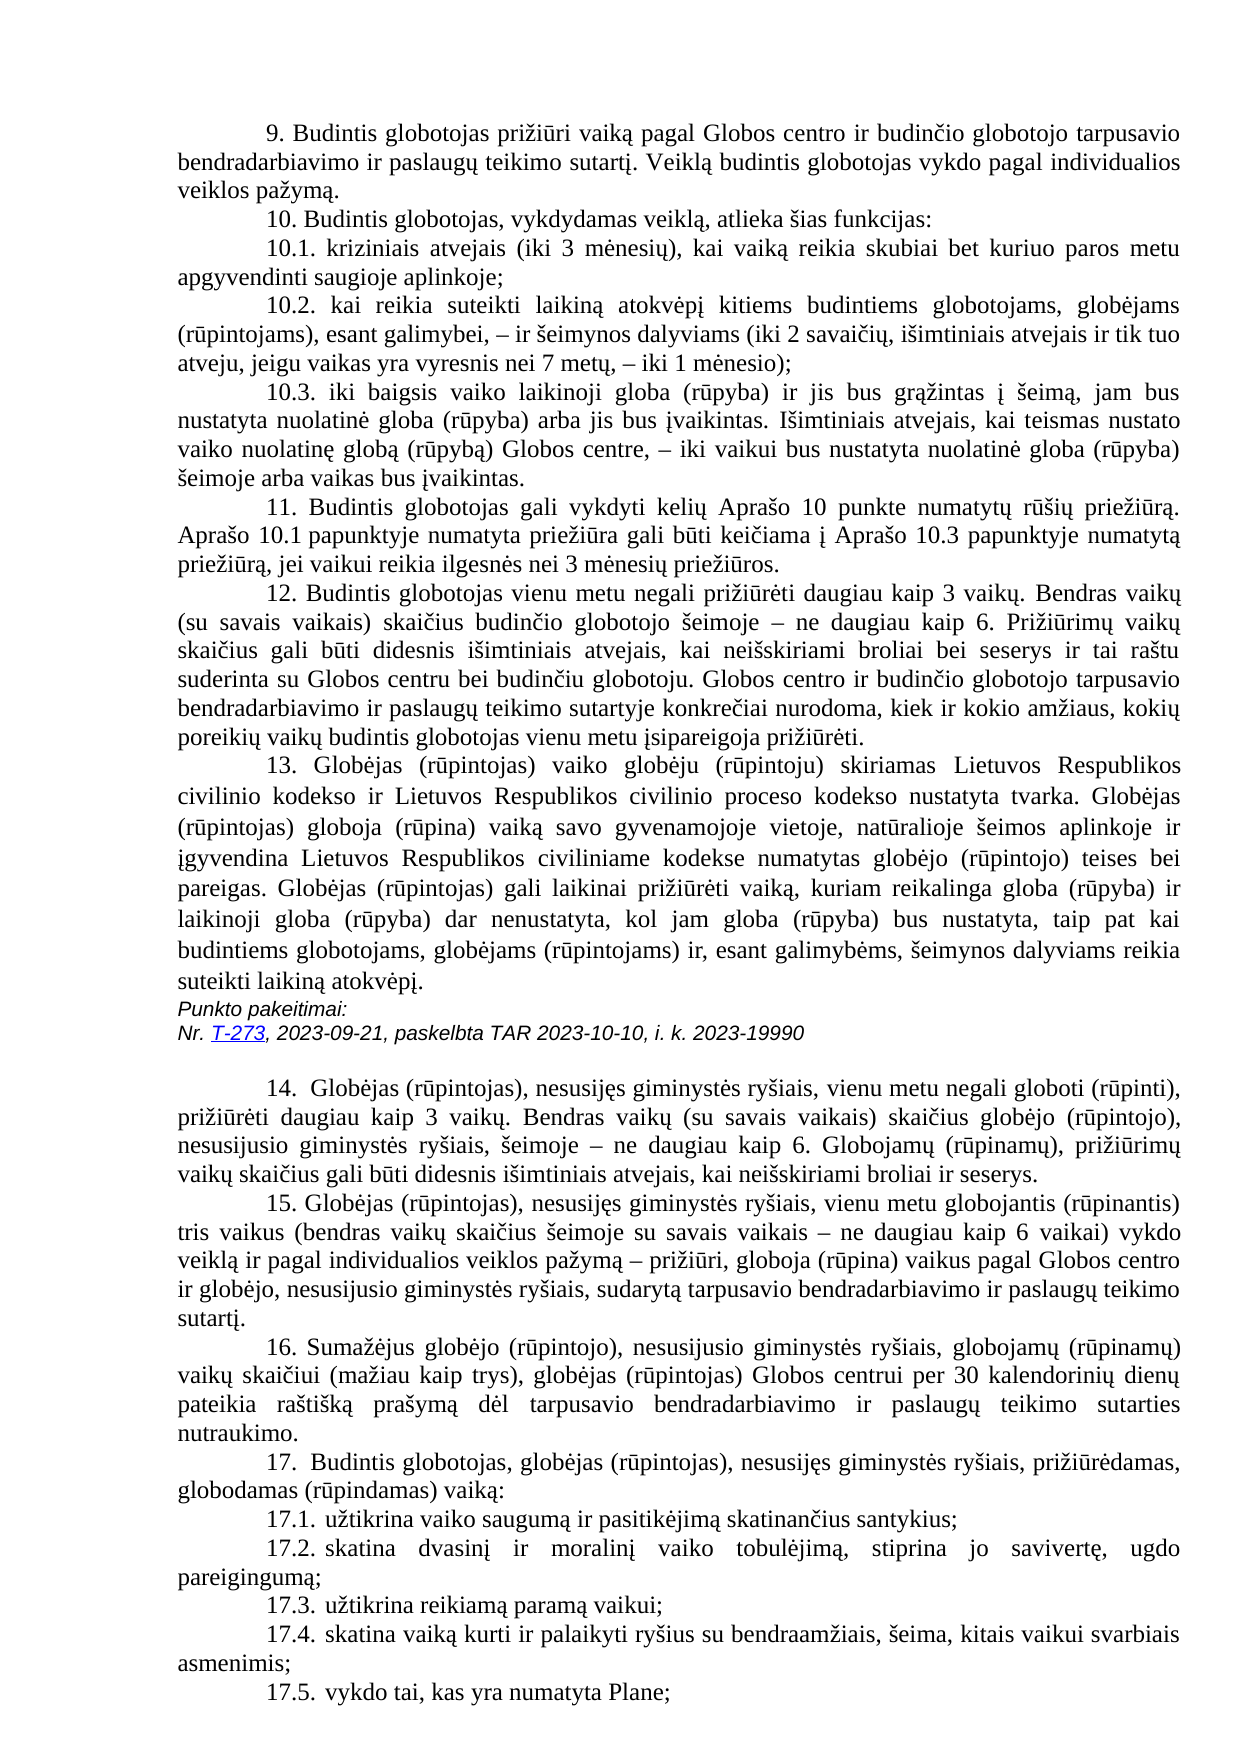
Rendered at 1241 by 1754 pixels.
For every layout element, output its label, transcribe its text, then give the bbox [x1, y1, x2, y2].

text 17.1. užtikrina vaiko saugumą ir pasitikėjimą skatinančius santykius; [177, 1504, 1181, 1533]
text 10.1. kriziniais atvejais (iki 3 mėnesių), kai vaiką reikia skubiai bet kuriuo paros metu apgyvendinti saugioje aplinkoje; [177, 233, 1181, 291]
text 10.2. kai reikia suteikti laikiną atokvėpį kitiems budintiems globotojams, globėjams (rūpintojams), esant galimybei, – ir šeimynos dalyviams (iki 2 savaičių, išimtiniais atvejais ir tik tuo atveju, jeigu vaikas yra vyresnis nei 7 metų, – iki 1 mėnesio); [177, 291, 1181, 377]
text 17.2. skatina dvasinį ir moralinį vaiko tobulėjimą, stiprina jo savivertę, ugdo pareigingumą; [177, 1533, 1181, 1591]
text 17.4. skatina vaiką kurti ir palaikyti ryšius su bendraamžiais, šeima, kitais vaikui svarbiais asmenimis; [177, 1619, 1181, 1677]
text 16. Sumažėjus globėjo (rūpintojo), nesusijusio giminystės ryšiais, globojamų (rūpinamų) vaikų skaičiui (mažiau kaip trys), globėjas (rūpintojas) Globos centrui per 30 kalendorinių dienų pateikia raštišką prašymą dėl tarpusavio bendradarbiavimo ir paslaugų teikimo sutarties nutraukimo. [177, 1332, 1181, 1447]
text 10. Budintis globotojas, vykdydamas veiklą, atlieka šias funkcijas: [177, 204, 1181, 233]
text 11. Budintis globotojas gali vykdyti kelių Aprašo 10 punkte numatytų rūšių priežiūrą. Aprašo 10.1 papunktyje numatyta priežiūra gali būti keičiama į Aprašo 10.3 papunktyje numatytą priežiūrą, jei vaikui reikia ilgesnės nei 3 mėnesių priežiūros. [177, 492, 1181, 578]
text 17.5. vykdo tai, kas yra numatyta Plane; [177, 1677, 1181, 1706]
text 17. Budintis globotojas, globėjas (rūpintojas), nesusijęs giminystės ryšiais, prižiūrėdamas, globodamas (rūpindamas) vaiką: [177, 1447, 1181, 1504]
text 14. Globėjas (rūpintojas), nesusijęs giminystės ryšiais, vienu metu negali globoti (rūpinti), prižiūrėti daugiau kaip 3 vaikų. Bendras vaikų (su savais vaikais) skaičius globėjo (rūpintojo), nesusijusio giminystės ryšiais, šeimoje – ne daugiau kaip 6. Globojamų (rūpinamų), prižiūrimų vaikų skaičius gali būti didesnis išimtiniais atvejais, kai neišskiriami broliai ir seserys. [177, 1073, 1181, 1188]
text Nr. T-273, 2023-09-21, paskelbta TAR 2023-10-10, i. k. 2023-19990 [177, 1020, 1181, 1044]
text 12. Budintis globotojas vienu metu negali prižiūrėti daugiau kaip 3 vaikų. Bendras vaikų (su savais vaikais) skaičius budinčio globotojo šeimoje – ne daugiau kaip 6. Prižiūrimų vaikų skaičius gali būti didesnis išimtiniais atvejais, kai neišskiriami broliai bei seserys ir tai raštu suderinta su Globos centru bei budinčiu globotoju. Globos centro ir budinčio globotojo tarpusavio bendradarbiavimo ir paslaugų teikimo sutartyje konkrečiai nurodoma, kiek ir kokio amžiaus, kokių poreikių vaikų budintis globotojas vienu metu įsipareigoja prižiūrėti. [177, 578, 1181, 751]
text 10.3. iki baigsis vaiko laikinoji globa (rūpyba) ir jis bus grąžintas į šeimą, jam bus nustatyta nuolatinė globa (rūpyba) arba jis bus įvaikintas. Išimtiniais atvejais, kai teismas nustato vaiko nuolatinę globą (rūpybą) Globos centre, – iki vaikui bus nustatyta nuolatinė globa (rūpyba) šeimoje arba vaikas bus įvaikintas. [177, 377, 1181, 492]
text 17.3. užtikrina reikiamą paramą vaikui; [177, 1591, 1181, 1619]
text 15. Globėjas (rūpintojas), nesusijęs giminystės ryšiais, vienu metu globojantis (rūpinantis) tris vaikus (bendras vaikų skaičius šeimoje su savais vaikais – ne daugiau kaip 6 vaikai) vykdo veiklą ir pagal individualios veiklos pažymą – prižiūri, globoja (rūpina) vaikus pagal Globos centro ir globėjo, nesusijusio giminystės ryšiais, sudarytą tarpusavio bendradarbiavimo ir paslaugų teikimo sutartį. [177, 1188, 1181, 1332]
text 13. Globėjas (rūpintojas) vaiko globėju (rūpintoju) skiriamas Lietuvos Respublikos civilinio kodekso ir Lietuvos Respublikos civilinio proceso kodekso nustatyta tvarka. Globėjas (rūpintojas) globoja (rūpina) vaiką savo gyvenamojoje vietoje, natūralioje šeimos aplinkoje ir įgyvendina Lietuvos Respublikos civiliniame kodekse numatytas globėjo (rūpintojo) teises bei pareigas. Globėjas (rūpintojas) gali laikinai prižiūrėti vaiką, kuriam reikalinga globa (rūpyba) ir laikinoji globa (rūpyba) dar nenustatyta, kol jam globa (rūpyba) bus nustatyta, taip pat kai budintiems globotojams, globėjams (rūpintojams) ir, esant galimybėms, šeimynos dalyviams reikia suteikti laikiną atokvėpį. [177, 751, 1181, 994]
text Punkto pakeitimai: [177, 996, 1181, 1020]
text 9. Budintis globotojas prižiūri vaiką pagal Globos centro ir budinčio globotojo tarpusavio bendradarbiavimo ir paslaugų teikimo sutartį. Veiklą budintis globotojas vykdo pagal individualios veiklos pažymą. [177, 118, 1181, 204]
